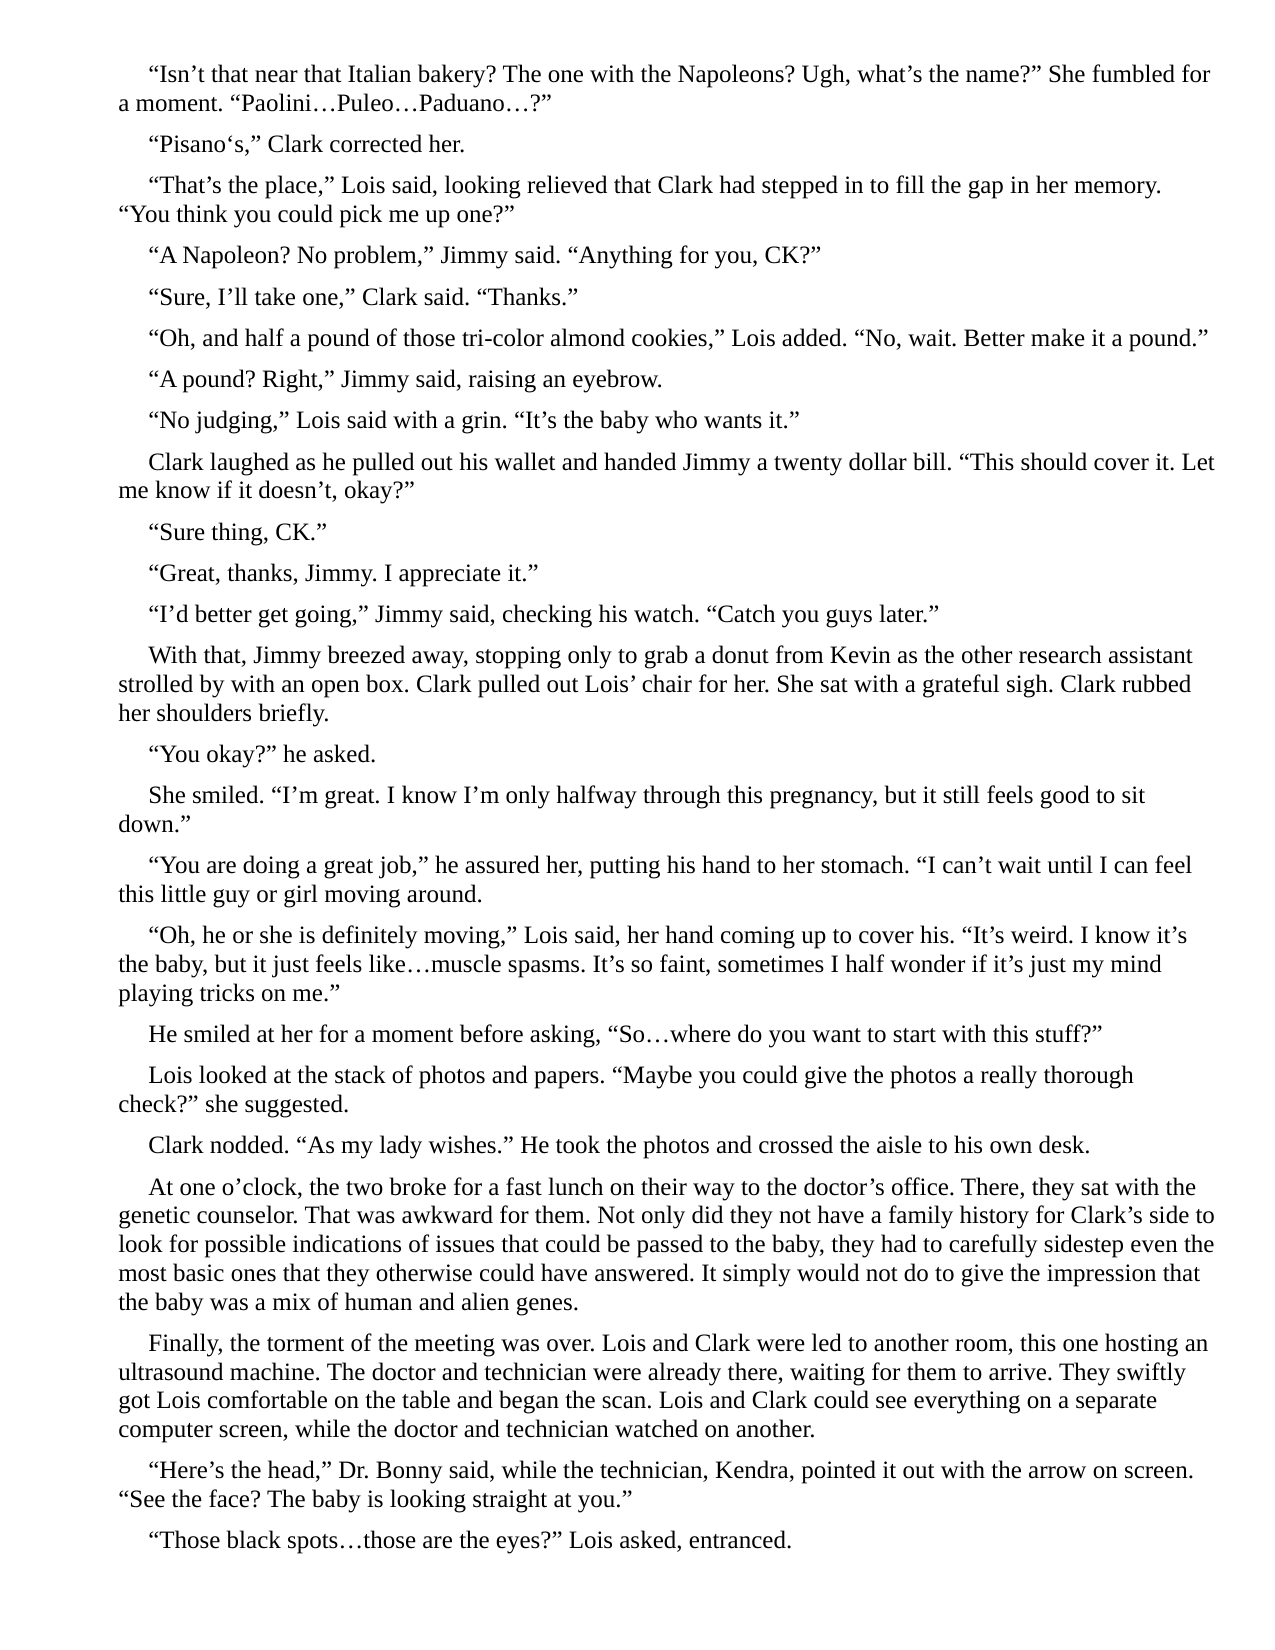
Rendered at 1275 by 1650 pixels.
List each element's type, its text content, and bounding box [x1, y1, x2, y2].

text She smiled. “I’m great. I know I’m only halfway through this pregnancy, but it still feels good to sit down.” [118, 780, 1216, 838]
text “That’s the place,” Lois said, looking relieved that Clark had stepped in to fill the gap in her memory. “You think you could pick me up one?” [118, 170, 1216, 228]
text Clark nodded. “As my lady wishes.” He took the photos and crossed the aisle to his own desk. [118, 1130, 1216, 1159]
text “Sure thing, CK.” [118, 517, 1216, 545]
text “Oh, and half a pound of those tri-color almond cookies,” Lois added. “No, wait. Better make it a pound.” [118, 323, 1216, 352]
text “Isn’t that near that Italian bakery? The one with the Napoleons? Ugh, what’s the name?” She fumbled for a moment. “Paolini…Puleo…Paduano…?” [118, 59, 1216, 117]
text Clark laughed as he pulled out his wallet and handed Jimmy a twenty dollar bill. “This should cover it. Let me know if it doesn’t, okay?” [118, 447, 1216, 504]
text Finally, the torment of the meeting was over. Lois and Clark were led to another room, this one hosting an ultrasound machine. The doctor and technician were already there, waiting for them to arrive. They swiftly got Lois comfortable on the table and began the scan. Lois and Clark could see everything on a separate computer screen, while the doctor and technician watched on another. [118, 1328, 1216, 1443]
text He smiled at her for a moment before asking, “So…where do you want to start with this stuff?” [118, 1019, 1216, 1048]
text “A pound? Right,” Jimmy said, raising an eyebrow. [118, 364, 1216, 393]
text “A Napoleon? No problem,” Jimmy said. “Anything for you, CK?” [118, 240, 1216, 269]
text “You are doing a great job,” he assured her, putting his hand to her stomach. “I can’t wait until I can feel this little guy or girl moving around. [118, 850, 1216, 908]
text “Sure, I’ll take one,” Clark said. “Thanks.” [118, 282, 1216, 310]
text “No judging,” Lois said with a grin. “It’s the baby who wants it.” [118, 405, 1216, 434]
text At one o’clock, the two broke for a fast lunch on their way to the doctor’s office. There, they sat with the genetic counselor. That was awkward for them. Not only did they not have a family history for Clark’s side to look for possible indications of issues that could be passed to the baby, they had to carefully sidestep even the most basic ones that they otherwise could have answered. It simply would not do to give the impression that the baby was a mix of human and alien genes. [118, 1172, 1216, 1315]
text “Those black spots…those are the eyes?” Lois asked, entranced. [118, 1525, 1216, 1554]
text Lois looked at the stack of photos and papers. “Maybe you could give the photos a really thorough check?” she suggested. [118, 1060, 1216, 1118]
text With that, Jimmy breezed away, stopping only to grab a donut from Kevin as the other research assistant strolled by with an open box. Clark pulled out Lois’ chair for her. She sat with a grateful sigh. Clark rubbed her shoulders briefly. [118, 640, 1216, 727]
text “Here’s the head,” Dr. Bonny said, while the technician, Kendra, pointed it out with the arrow on screen. “See the face? The baby is looking straight at you.” [118, 1455, 1216, 1513]
text “Oh, he or she is definitely moving,” Lois said, her hand coming up to cover his. “It’s weird. I know it’s the baby, but it just feels like…muscle spasms. It’s so faint, sometimes I half wonder if it’s just my mind playing tricks on me.” [118, 920, 1216, 1007]
text “You okay?” he asked. [118, 739, 1216, 768]
text “Pisano‘s,” Clark corrected her. [118, 129, 1216, 158]
text “I’d better get going,” Jimmy said, checking his watch. “Catch you guys later.” [118, 599, 1216, 628]
text “Great, thanks, Jimmy. I appreciate it.” [118, 558, 1216, 587]
